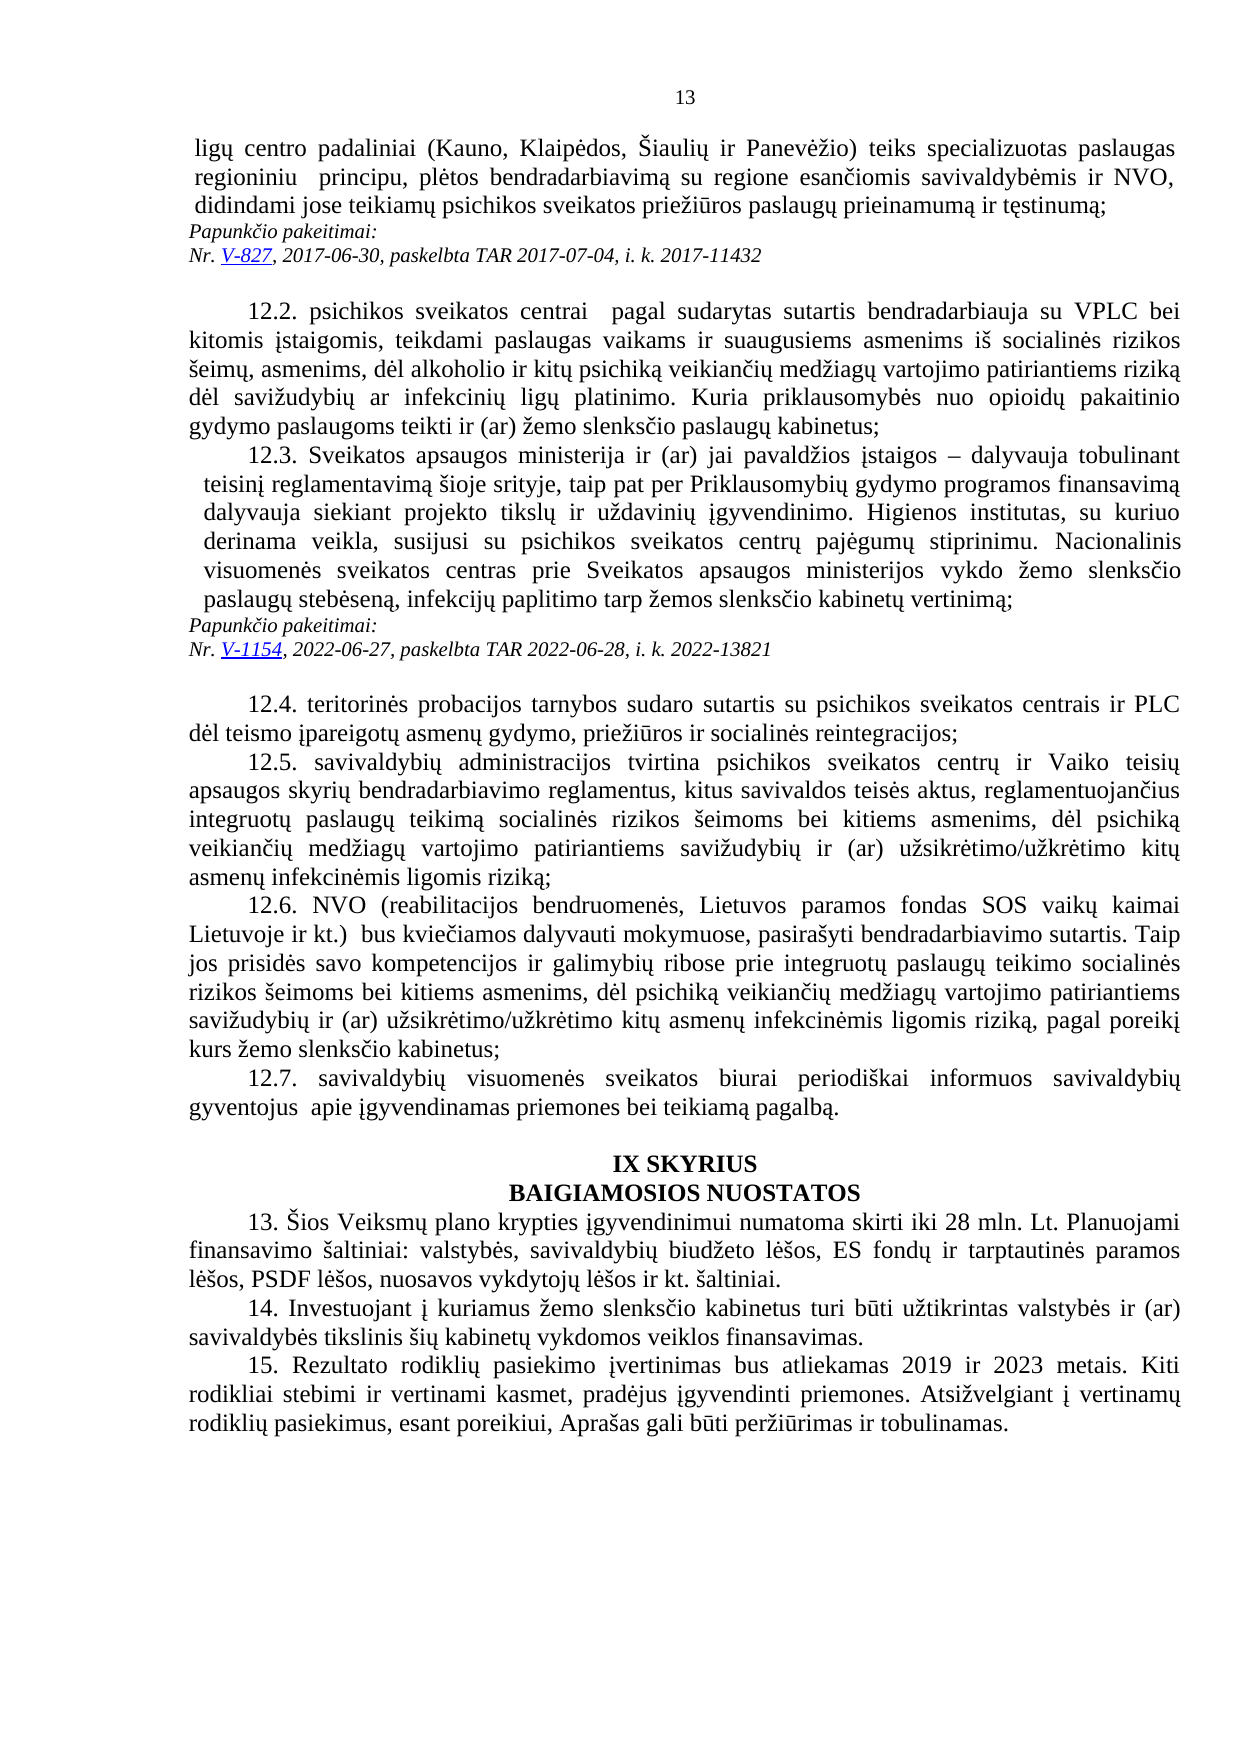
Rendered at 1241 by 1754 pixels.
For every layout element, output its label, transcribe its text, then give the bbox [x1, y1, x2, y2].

text 15. Rezultato rodiklių pasiekimo įvertinimas bus atliekamas 2019 ir 2023 metais. Kiti rodikliai stebimi ir vertinami kasmet, pradėjus įgyvendinti priemones. Atsižvelgiant į vertinamų rodiklių pasiekimus, esant poreikiui, Aprašas gali būti peržiūrimas ir tobulinamas. [188, 1351, 1181, 1437]
text ligų centro padaliniai (Kauno, Klaipėdos, Šiaulių ir Panevėžio) teiks specializuotas paslaugas regioniniu principu, plėtos bendradarbiavimą su regione esančiomis savivaldybėmis ir NVO, didindami jose teikiamų psichikos sveikatos priežiūros paslaugų prieinamumą ir tęstinumą; [194, 133, 1175, 219]
text Papunkčio pakeitimai: [188, 612, 1181, 637]
text BAIGIAMOSIOS NUOSTATOS [188, 1178, 1181, 1207]
text 13. Šios Veiksmų plano krypties įgyvendinimui numatoma skirti iki 28 mln. Lt. Planuojami finansavimo šaltiniai: valstybės, savivaldybių biudžeto lėšos, ES fondų ir tarptautinės paramos lėšos, PSDF lėšos, nuosavos vykdytojų lėšos ir kt. šaltiniai. [188, 1207, 1181, 1293]
text 12.6. NVO (reabilitacijos bendruomenės, Lietuvos paramos fondas SOS vaikų kaimai Lietuvoje ir kt.) bus kviečiamos dalyvauti mokymuose, pasirašyti bendradarbiavimo sutartis. Taip jos prisidės savo kompetencijos ir galimybių ribose prie integruotų paslaugų teikimo socialinės rizikos šeimoms bei kitiems asmenims, dėl psichiką veikiančių medžiagų vartojimo patiriantiems savižudybių ir (ar) užsikrėtimo/užkrėtimo kitų asmenų infekcinėmis ligomis riziką, pagal poreikį kurs žemo slenksčio kabinetus; [188, 891, 1181, 1063]
text IX SKYRIUS [188, 1149, 1181, 1178]
text 12.4. teritorinės probacijos tarnybos sudaro sutartis su psichikos sveikatos centrais ir PLC dėl teismo įpareigotų asmenų gydymo, priežiūros ir socialinės reintegracijos; [188, 689, 1181, 747]
text 12.5. savivaldybių administracijos tvirtina psichikos sveikatos centrų ir Vaiko teisių apsaugos skyrių bendradarbiavimo reglamentus, kitus savivaldos teisės aktus, reglamentuojančius integruotų paslaugų teikimą socialinės rizikos šeimoms bei kitiems asmenims, dėl psichiką veikiančių medžiagų vartojimo patiriantiems savižudybių ir (ar) užsikrėtimo/užkrėtimo kitų asmenų infekcinėmis ligomis riziką; [188, 747, 1181, 891]
text 12.2. psichikos sveikatos centrai pagal sudarytas sutartis bendradarbiauja su VPLC bei kitomis įstaigomis, teikdami paslaugas vaikams ir suaugusiems asmenims iš socialinės rizikos šeimų, asmenims, dėl alkoholio ir kitų psichiką veikiančių medžiagų vartojimo patiriantiems riziką dėl savižudybių ar infekcinių ligų platinimo. Kuria priklausomybės nuo opioidų pakaitinio gydymo paslaugoms teikti ir (ar) žemo slenksčio paslaugų kabinetus; [188, 296, 1181, 440]
text Nr. V-1154, 2022-06-27, paskelbta TAR 2022-06-28, i. k. 2022-13821 [188, 637, 1181, 661]
text 14. Investuojant į kuriamus žemo slenksčio kabinetus turi būti užtikrintas valstybės ir (ar) savivaldybės tikslinis šių kabinetų vykdomos veiklos finansavimas. [188, 1293, 1181, 1351]
text Papunkčio pakeitimai: [188, 219, 1181, 243]
text 12.7. savivaldybių visuomenės sveikatos biurai periodiškai informuos savivaldybių gyventojus apie įgyvendinamas priemones bei teikiamą pagalbą. [188, 1063, 1181, 1121]
text Nr. V-827, 2017-06-30, paskelbta TAR 2017-07-04, i. k. 2017-11432 [188, 243, 1181, 267]
text 12.3. Sveikatos apsaugos ministerija ir (ar) jai pavaldžios įstaigos – dalyvauja tobulinant teisinį reglamentavimą šioje srityje, taip pat per Priklausomybių gydymo programos finansavimą dalyvauja siekiant projekto tikslų ir uždavinių įgyvendinimo. Higienos institutas, su kuriuo derinama veikla, susijusi su psichikos sveikatos centrų pajėgumų stiprinimu. Nacionalinis visuomenės sveikatos centras prie Sveikatos apsaugos ministerijos vykdo žemo slenksčio paslaugų stebėseną, infekcijų paplitimo tarp žemos slenksčio kabinetų vertinimą; [203, 440, 1181, 612]
